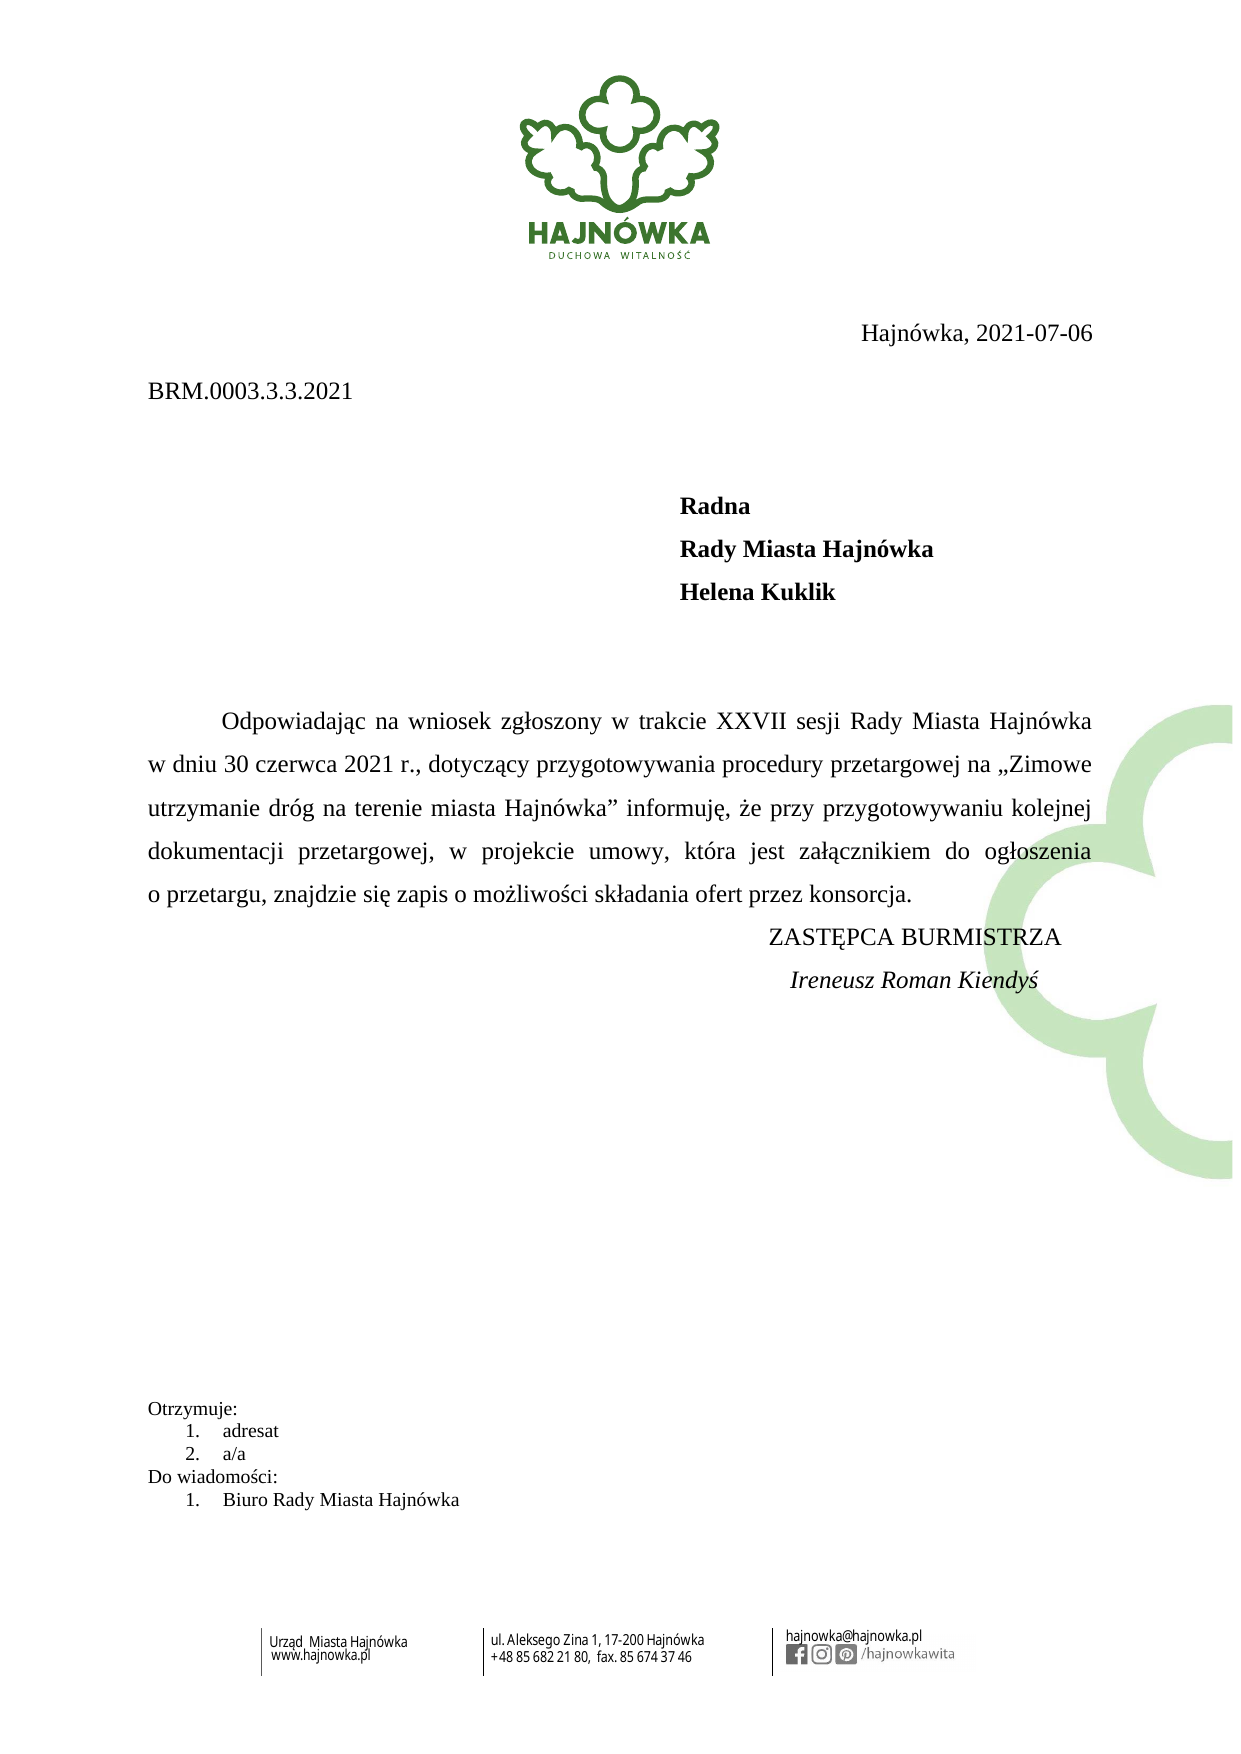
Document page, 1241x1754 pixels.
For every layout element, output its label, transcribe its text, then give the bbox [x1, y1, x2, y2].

text Hajnówka, 2021-07-06 [148, 318, 1093, 347]
text Radna [679, 491, 1093, 519]
text Helena Kuklik [679, 577, 1093, 606]
list Biuro Rady Miasta Hajnówka [185, 1488, 1093, 1511]
picture [975, 648, 1233, 1217]
list a/a [185, 1442, 1093, 1465]
text Ireneusz Roman Kiendyś [738, 965, 973, 994]
text ZASTĘPCA BURMISTRZA [738, 922, 973, 951]
text Rady Miasta Hajnówka [679, 534, 1093, 563]
list adresat [185, 1419, 1093, 1442]
text Do wiadomości: [148, 1465, 1093, 1488]
text Odpowiadając na wniosek zgłoszony w trakcie XXVII sesji Rady Miasta Hajnówka w dniu 30 czerwca 2021 r., dotyczący przygotowywania procedury przetargowej na „Zimowe utrzymanie dróg na terenie miasta Hajnówka” informuję, że przy przygotowywaniu kolejnej dokumentacji przetargowej, w projekcie umowy, która jest załącznikiem do ogłoszenia o przetargu, znajdzie się zapis o możliwości składania ofert przez konsorcja. [148, 706, 973, 908]
text BRM.0003.3.3.2021 [148, 376, 1093, 404]
text Otrzymuje: [148, 1396, 1093, 1419]
